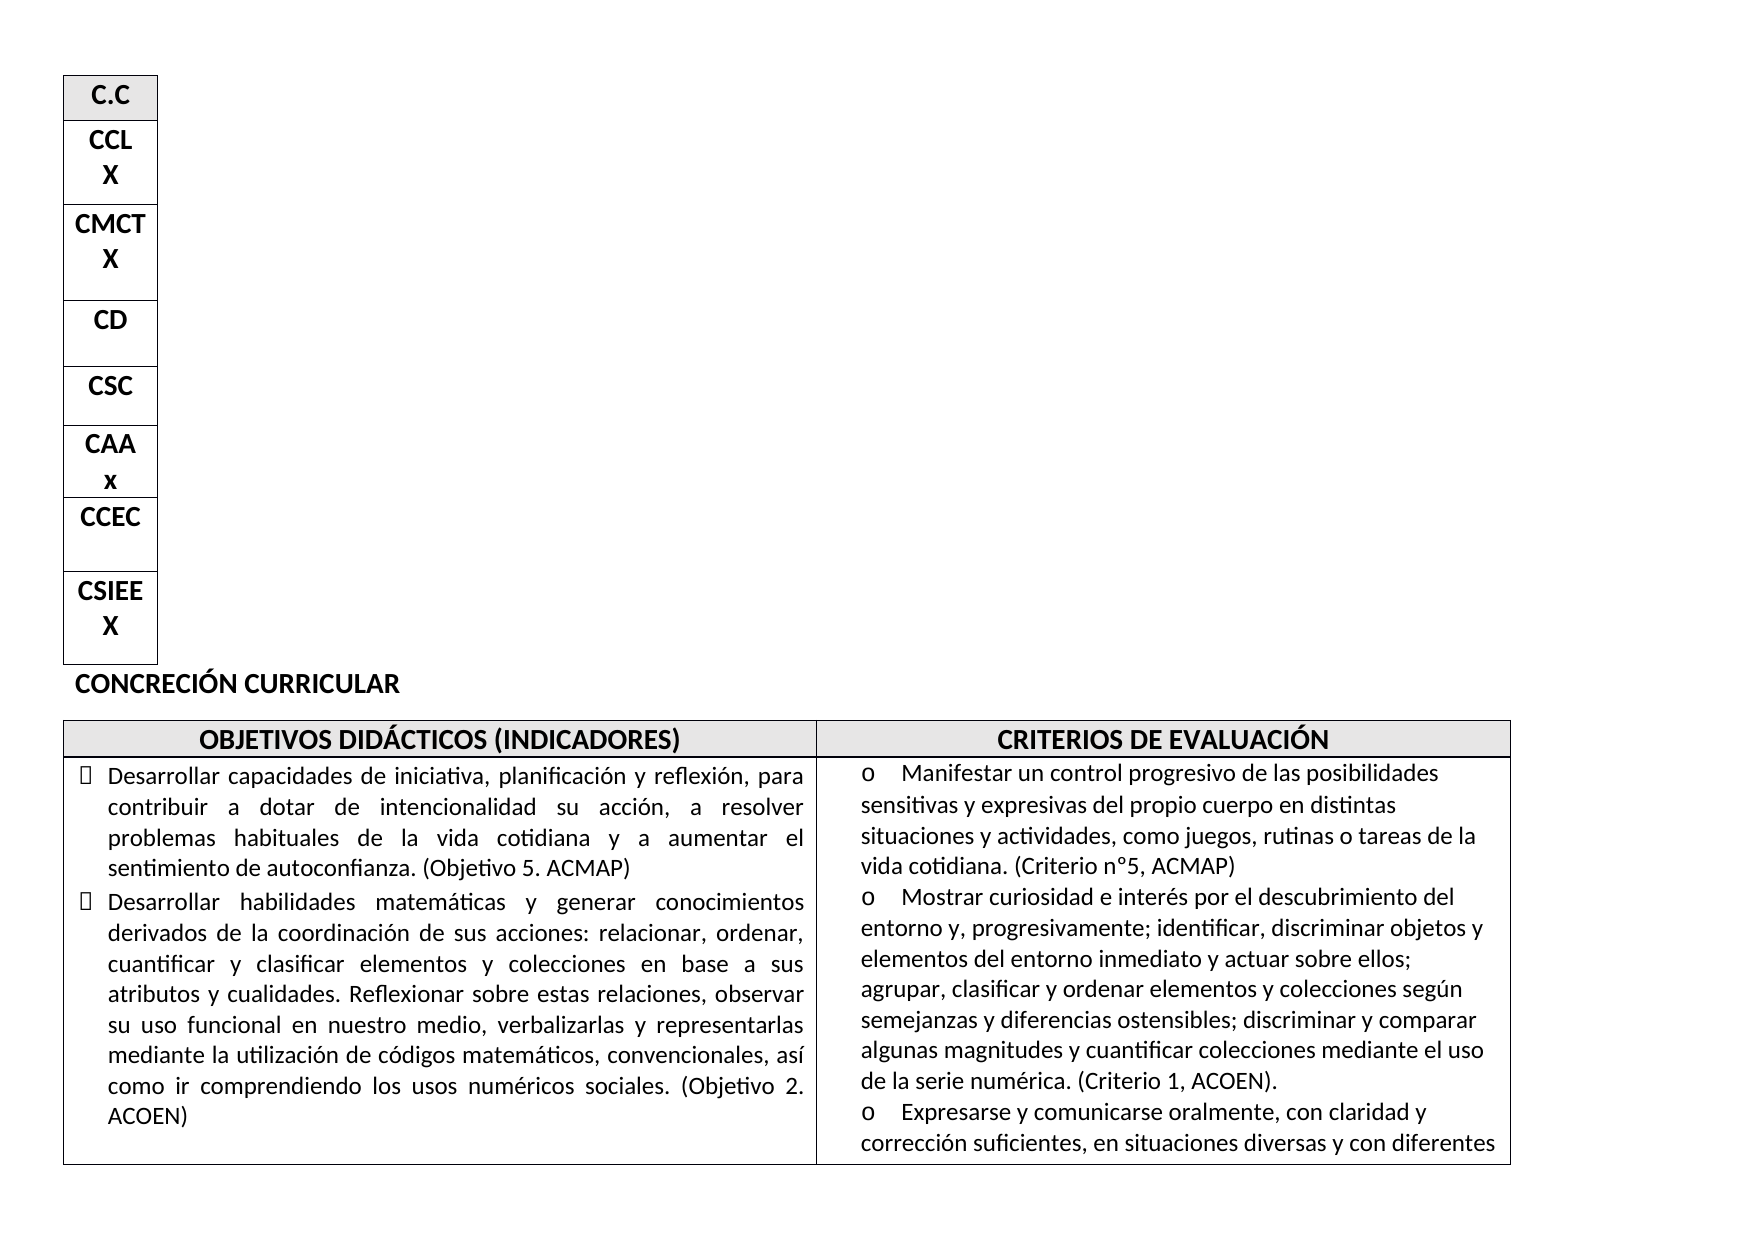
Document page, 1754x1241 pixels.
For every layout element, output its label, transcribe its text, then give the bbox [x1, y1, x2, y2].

table_cell CAA x [64, 426, 157, 497]
table_cell CSC [64, 367, 157, 424]
table_cell CSIEE X [64, 572, 157, 664]
table_header C.C [64, 76, 157, 120]
table_header CRITERIOS DE EVALUACIÓN [817, 721, 1510, 756]
table_cell CCL X [64, 121, 157, 204]
table_cell CD [64, 301, 157, 366]
table_header OBJETIVOS DIDÁCTICOS (INDICADORES) [64, 721, 816, 756]
text CONCRECIÓN CURRICULAR [75, 665, 1679, 701]
table_cell Desarrollar capacidades de iniciativa, planificación y reflexión, para contribuir a dotar de intencionalidad su acción, a resolver problemas habituales de la vida cotidiana y a aumentar el sentimiento de autoconfianza. (Objetivo 5. ACMAP) Desarrollar habilidades matemáticas y generar conocimientos derivados de la coordinación de sus acciones: relacionar, ordenar, cuantificar y clasificar elementos y colecciones en base a sus atributos y cualidades. Reflexionar sobre estas relaciones, observar su uso funcional en nuestro medio, verbalizarlas y representarlas mediante la utilización de códigos matemáticos, convencionales, así como ir comprendiendo los usos numéricos sociales. (Objetivo 2. ACOEN) Utilizar el lenguaje oral como instrumento de comunicación, de representación, aprendizaje y disfrute, de expresión de ideas y sentimientos, valorándolo como un medio de relación con los demás y de regulación de la convivencia. (Objetivo 2. LCYR) Progresar en los usos sociales de la lectura y escritura explorando su funcionamiento, interpretando y produciendo textos de la vida real, valorándolos como instrumento de comunicación, información y disfrute. (Objetivo 4. LCYR) [64, 758, 816, 1164]
table_cell CCEC [64, 498, 157, 571]
table_cell Manifestar un control progresivo de las posibilidades sensitivas y expresivas del propio cuerpo en distintas situaciones y actividades, como juegos, rutinas o tareas de la vida cotidiana. (Criterio nº5, ACMAP) Mostrar curiosidad e interés por el descubrimiento del entorno y, progresivamente; identificar, discriminar objetos y elementos del entorno inmediato y actuar sobre ellos; agrupar, clasificar y ordenar elementos y colecciones según semejanzas y diferencias ostensibles; discriminar y comparar algunas magnitudes y cuantificar colecciones mediante el uso de la serie numérica. (Criterio 1, ACOEN). Expresarse y comunicarse oralmente, con claridad y corrección suficientes, en situaciones diversas y con diferentes [817, 758, 1510, 1164]
table_cell CMCT X [64, 205, 157, 300]
